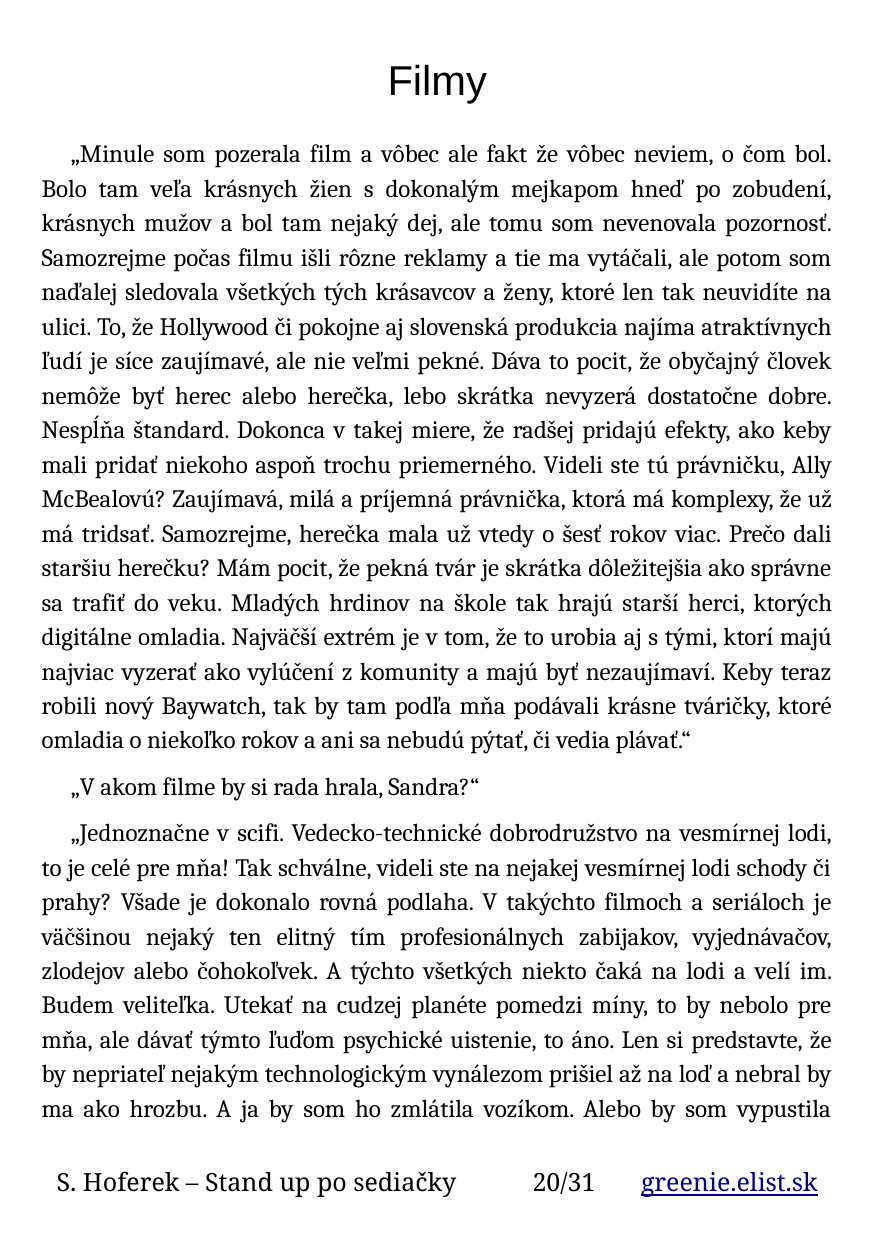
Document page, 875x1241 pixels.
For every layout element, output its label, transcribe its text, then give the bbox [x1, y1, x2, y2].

subtitle Filmy [41, 56, 833, 104]
text „Minule som pozerala film a vôbec ale fakt že vôbec neviem, o čom bol. Bolo tam veľa krásnych žien s dokonalým mejkapom hneď po zobudení, krásnych mužov a bol tam nejaký dej, ale tomu som nevenovala pozornosť. Samozrejme počas filmu išli rôzne reklamy a tie ma vytáčali, ale potom som naďalej sledovala všetkých tých krásavcov a ženy, ktoré len tak neuvidíte na ulici. To, že Hollywood či pokojne aj slovenská produkcia najíma atraktívnych ľudí je síce zaujímavé, ale nie veľmi pekné. Dáva to pocit, že obyčajný človek nemôže byť herec alebo herečka, lebo skrátka nevyzerá dostatočne dobre. Nespĺňa štandard. Dokonca v takej miere, že radšej pridajú efekty, ako keby mali pridať niekoho aspoň trochu priemerného. Videli ste tú právničku, Ally McBealovú? Zaujímavá, milá a príjemná právnička, ktorá má komplexy, že už má tridsať. Samozrejme, herečka mala už vtedy o šesť rokov viac. Prečo dali staršiu herečku? Mám pocit, že pekná tvár je skrátka dôležitejšia ako správne sa trafiť do veku. Mladých hrdinov na škole tak hrajú starší herci, ktorých digitálne omladia. Najväčší extrém je v tom, že to urobia aj s tými, ktorí majú najviac vyzerať ako vylúčení z komunity a majú byť nezaujímaví. Keby teraz robili nový Baywatch, tak by tam podľa mňa podávali krásne tváričky, ktoré omladia o niekoľko rokov a ani sa nebudú pýtať, či vedia plávať.“ [41, 140, 833, 755]
text „Jednoznačne v scifi. Vedecko-technické dobrodružstvo na vesmírnej lodi, to je celé pre mňa! Tak schválne, videli ste na nejakej vesmírnej lodi schody či prahy? Všade je dokonalo rovná podlaha. V takýchto filmoch a seriáloch je väčšinou nejaký ten elitný tím profesionálnych zabijakov, vyjednávačov, zlodejov alebo čohokoľvek. A týchto všetkých niekto čaká na lodi a velí im. Budem veliteľka. Utekať na cudzej planéte pomedzi míny, to by nebolo pre mňa, ale dávať týmto ľuďom psychické uistenie, to áno. Len si predstavte, že by nepriateľ nejakým technologickým vynálezom prišiel až na loď a nebral by ma ako hrozbu. A ja by som ho zmlátila vozíkom. Alebo by som vypustila [41, 819, 833, 1123]
text „V akom filme by si rada hrala, Sandra?“ [41, 773, 833, 801]
